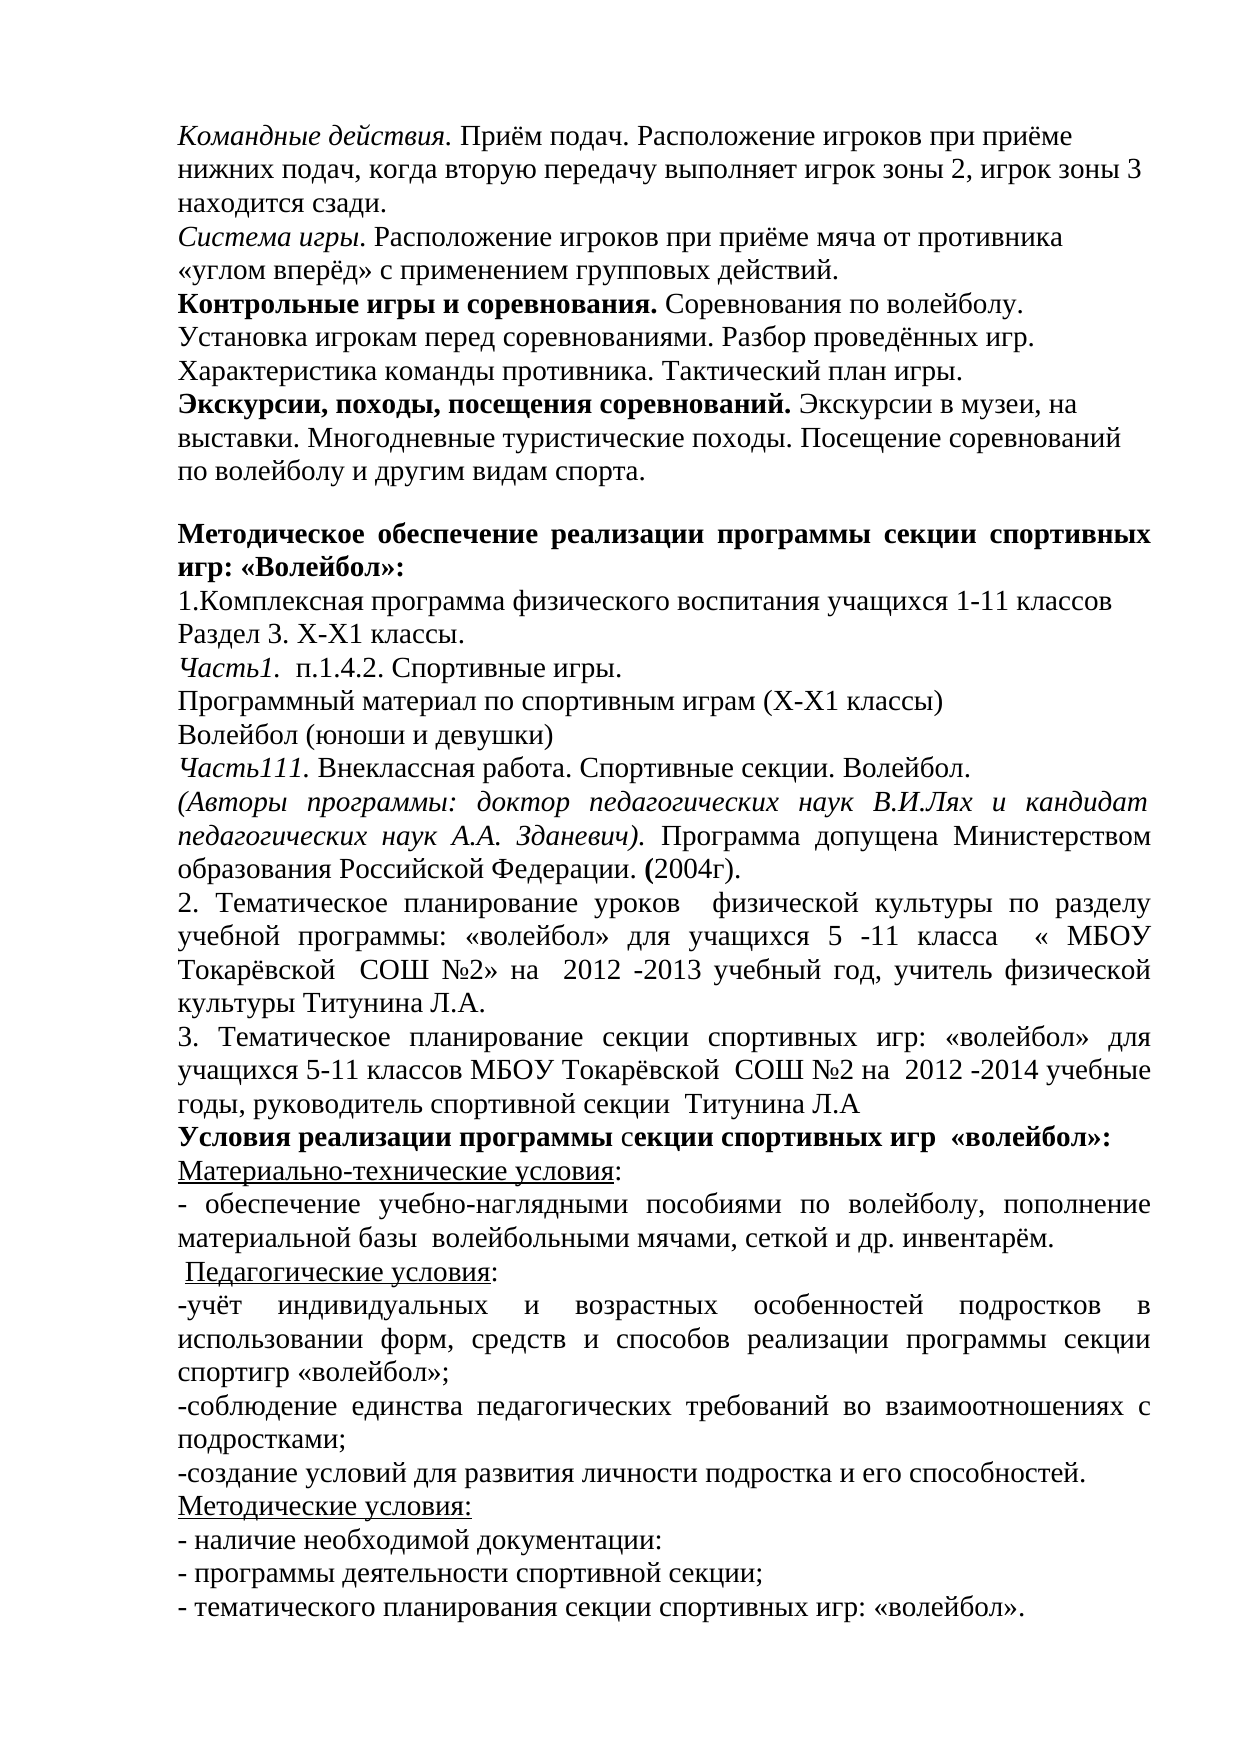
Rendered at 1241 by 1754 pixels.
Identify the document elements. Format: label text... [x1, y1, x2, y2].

text Условия реализации программы секции спортивных игр «волейбол»: [177, 1119, 1152, 1153]
text Методические условия: [177, 1488, 1152, 1522]
text Командные действия. Приём подач. Расположение игроков при приёме нижних подач, когда вторую передачу выполняет игрок зоны 2, игрок зоны 3 находится сзади. [177, 118, 1152, 219]
text Система игры. Расположение игроков при приёме мяча от противника «углом вперёд» с применением групповых действий. [177, 219, 1152, 286]
text Программный материал по спортивным играм (Х-Х1 классы) [177, 683, 1152, 717]
text 2. Тематическое планирование уроков физической культуры по разделу учебной программы: «волейбол» для учащихся 5 -11 класса « МБОУ Токарёвской СОШ №2» на 2012 -2013 учебный год, учитель физической культуры Титунина Л.А. [177, 885, 1152, 1019]
text Материально-технические условия: [177, 1153, 1152, 1187]
text -учёт индивидуальных и возрастных особенностей подростков в использовании форм, средств и способов реализации программы секции спортигр «волейбол»; [177, 1287, 1152, 1388]
text Волейбол (юноши и девушки) [177, 717, 1152, 751]
text Контрольные игры и соревнования. Соревнования по волейболу. Установка игрокам перед соревнованиями. Разбор проведённых игр. Характеристика команды противника. Тактический план игры. [177, 286, 1152, 386]
text Часть1. п.1.4.2. Спортивные игры. [177, 650, 1152, 683]
text - тематического планирования секции спортивных игр: «волейбол». [177, 1589, 1152, 1623]
text Педагогические условия: [177, 1254, 1152, 1287]
text - обеспечение учебно-наглядными пособиями по волейболу, пополнение материальной базы волейбольными мячами, сеткой и др. инвентарём. [177, 1187, 1152, 1254]
text - программы деятельности спортивной секции; [177, 1556, 1152, 1589]
text -создание условий для развития личности подростка и его способностей. [177, 1455, 1152, 1488]
text Экскурсии, походы, посещения соревнований. Экскурсии в музеи, на выставки. Многодневные туристические походы. Посещение соревнований по волейболу и другим видам спорта. [177, 386, 1152, 487]
text Раздел 3. Х-Х1 классы. [177, 616, 1152, 650]
text - наличие необходимой документации: [177, 1522, 1152, 1556]
text -соблюдение единства педагогических требований во взаимоотношениях с подростками; [177, 1388, 1152, 1455]
text Методическое обеспечение реализации программы секции спортивных игр: «Волейбол»: [177, 516, 1152, 583]
text (Авторы программы: доктор педагогических наук В.И.Лях и кандидат педагогических наук А.А. Зданевич). Программа допущена Министерством образования Российской Федерации. (2004г). [177, 784, 1152, 885]
text 1.Комплексная программа физического воспитания учащихся 1-11 классов [177, 583, 1152, 616]
text 3. Тематическое планирование секции спортивных игр: «волейбол» для учащихся 5-11 классов МБОУ Токарёвской СОШ №2 на 2012 -2014 учебные годы, руководитель спортивной секции Титунина Л.А [177, 1019, 1152, 1119]
text Часть111. Внеклассная работа. Спортивные секции. Волейбол. [177, 751, 1152, 784]
